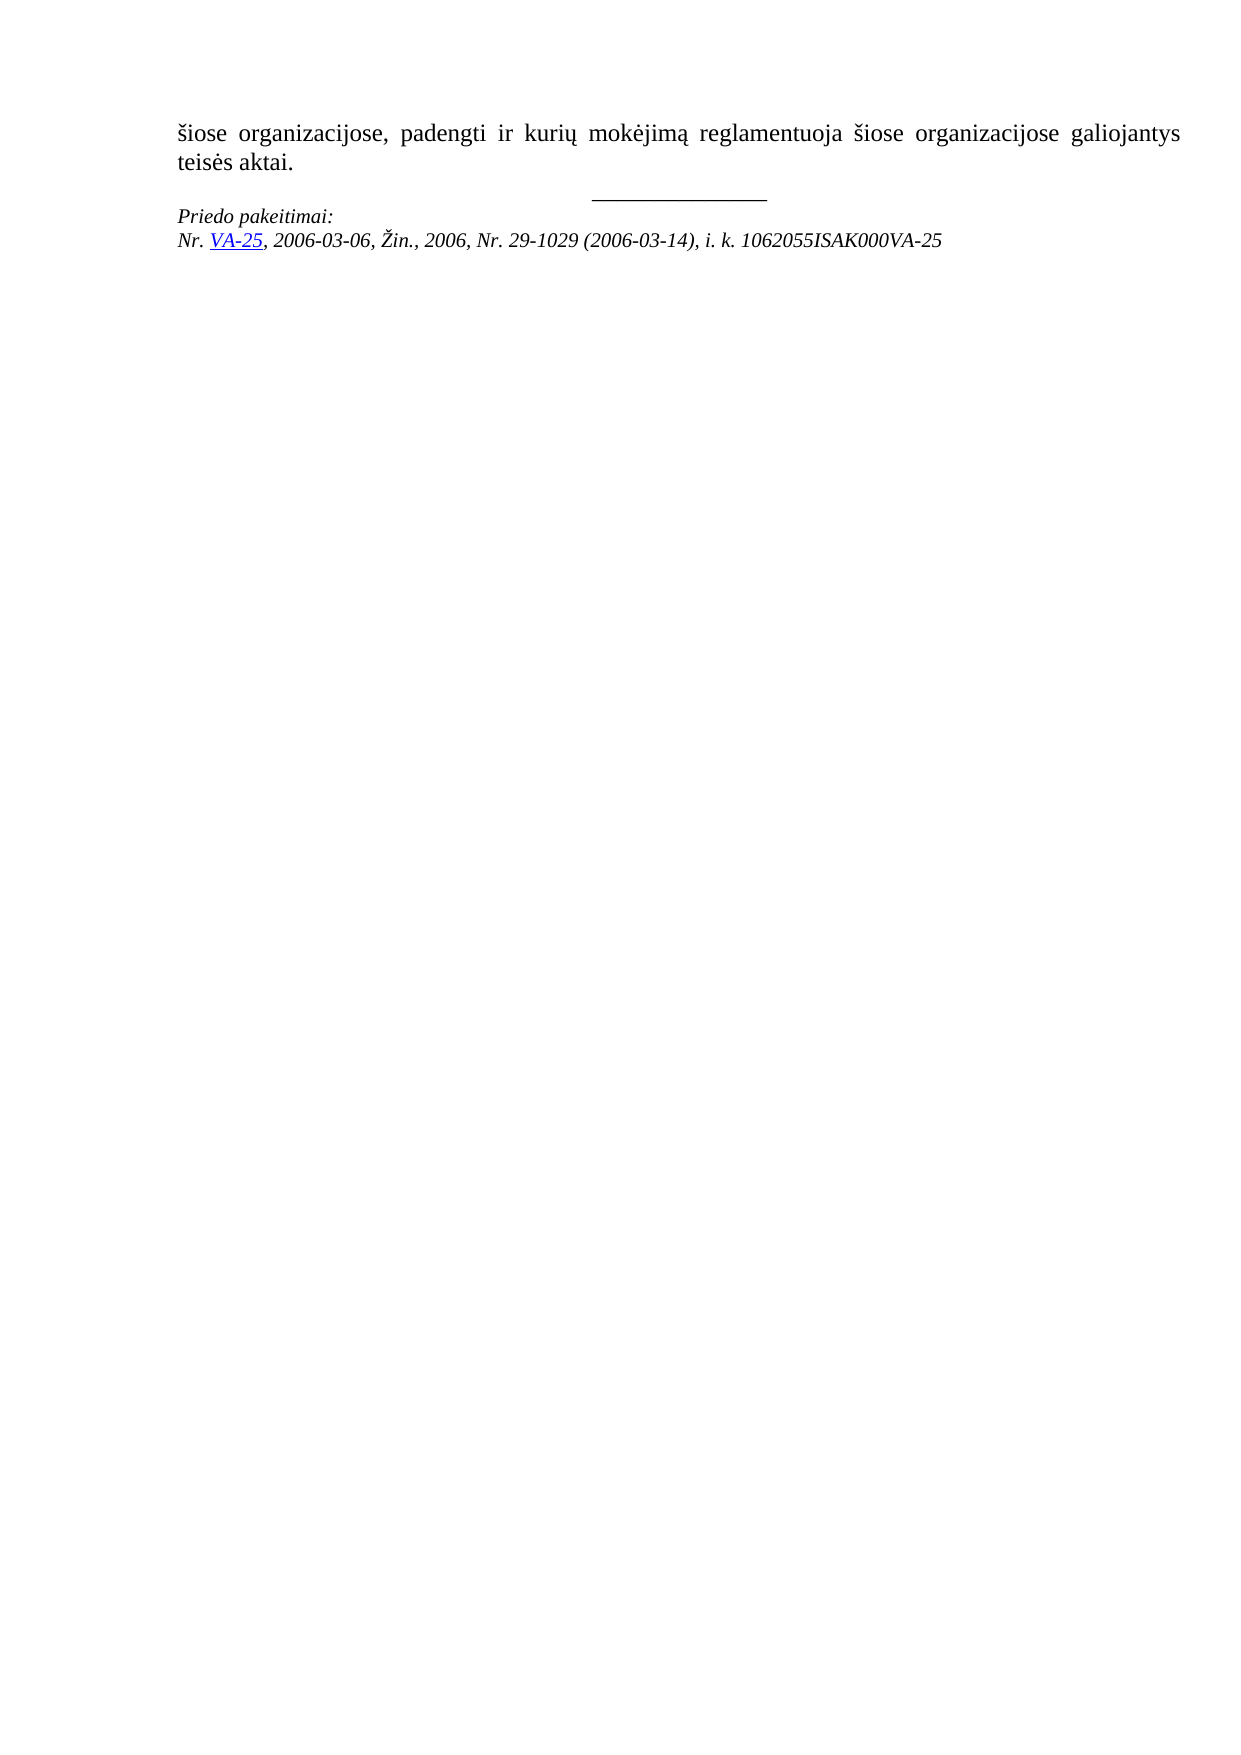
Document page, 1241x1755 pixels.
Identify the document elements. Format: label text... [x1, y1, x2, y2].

text ______________ [177, 176, 1181, 204]
text Nr. VA-25, 2006-03-06, Žin., 2006, Nr. 29-1029 (2006-03-14), i. k. 1062055ISAK000VA-25 [177, 228, 1181, 252]
text šiose organizacijose, padengti ir kurių mokėjimą reglamentuoja šiose organizacijose galiojantys teisės aktai. [177, 118, 1181, 176]
text Priedo pakeitimai: [177, 204, 1181, 228]
